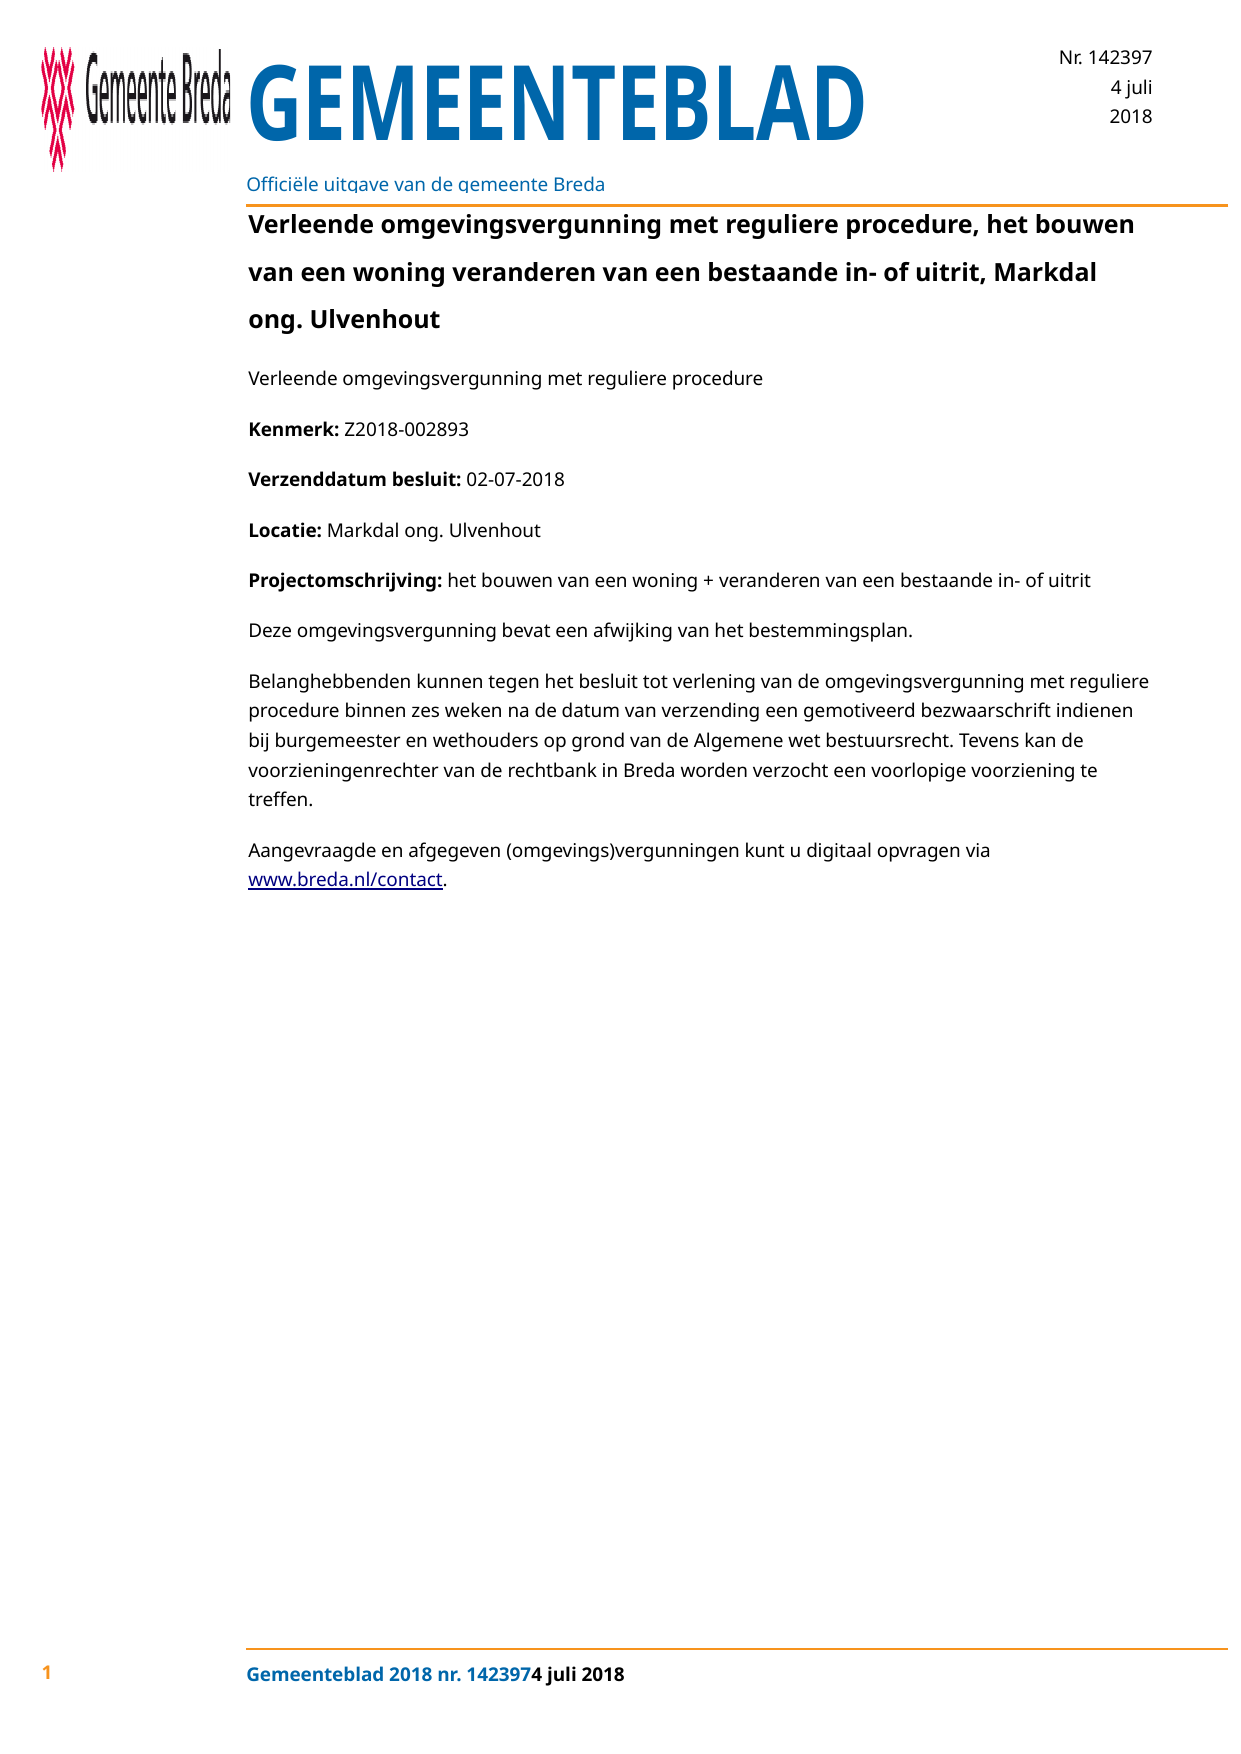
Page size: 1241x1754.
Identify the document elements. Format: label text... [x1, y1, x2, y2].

text Deze omgevingsvergunning bevat een afwijking van het bestemmingsplan. [248, 618, 1152, 643]
text Verleende omgevingsvergunning met reguliere procedure, het bouwen van een woning veranderen van een bestaande in- of uitrit, Markdal ong. Ulvenhout [248, 207, 1152, 336]
text Verleende omgevingsvergunning met reguliere procedure [248, 366, 1152, 391]
picture [41, 47, 231, 172]
text Projectomschrijving: het bouwen van een woning + veranderen van een bestaande in- of uitrit [248, 567, 1152, 593]
text Kenmerk: Z2018-002893 [248, 416, 1152, 442]
text Verzenddatum besluit: 02-07-2018 [248, 466, 1152, 492]
text Aangevraagde en afgegeven (omgevings)vergunningen kunt u digitaal opvragen via www.breda.nl/contact. [248, 837, 1152, 892]
text Locatie: Markdal ong. Ulvenhout [248, 517, 1152, 542]
text Belanghebbenden kunnen tegen het besluit tot verlening van de omgevingsvergunning met reguliere procedure binnen zes weken na de datum van verzending een gemotiveerd bezwaarschrift indienen bij burgemeester en wethouders op grond van de Algemene wet bestuursrecht. Tevens kan de voorzieningenrechter van de rechtbank in Breda worden verzocht een voorlopige voorziening te treffen. [248, 668, 1152, 812]
